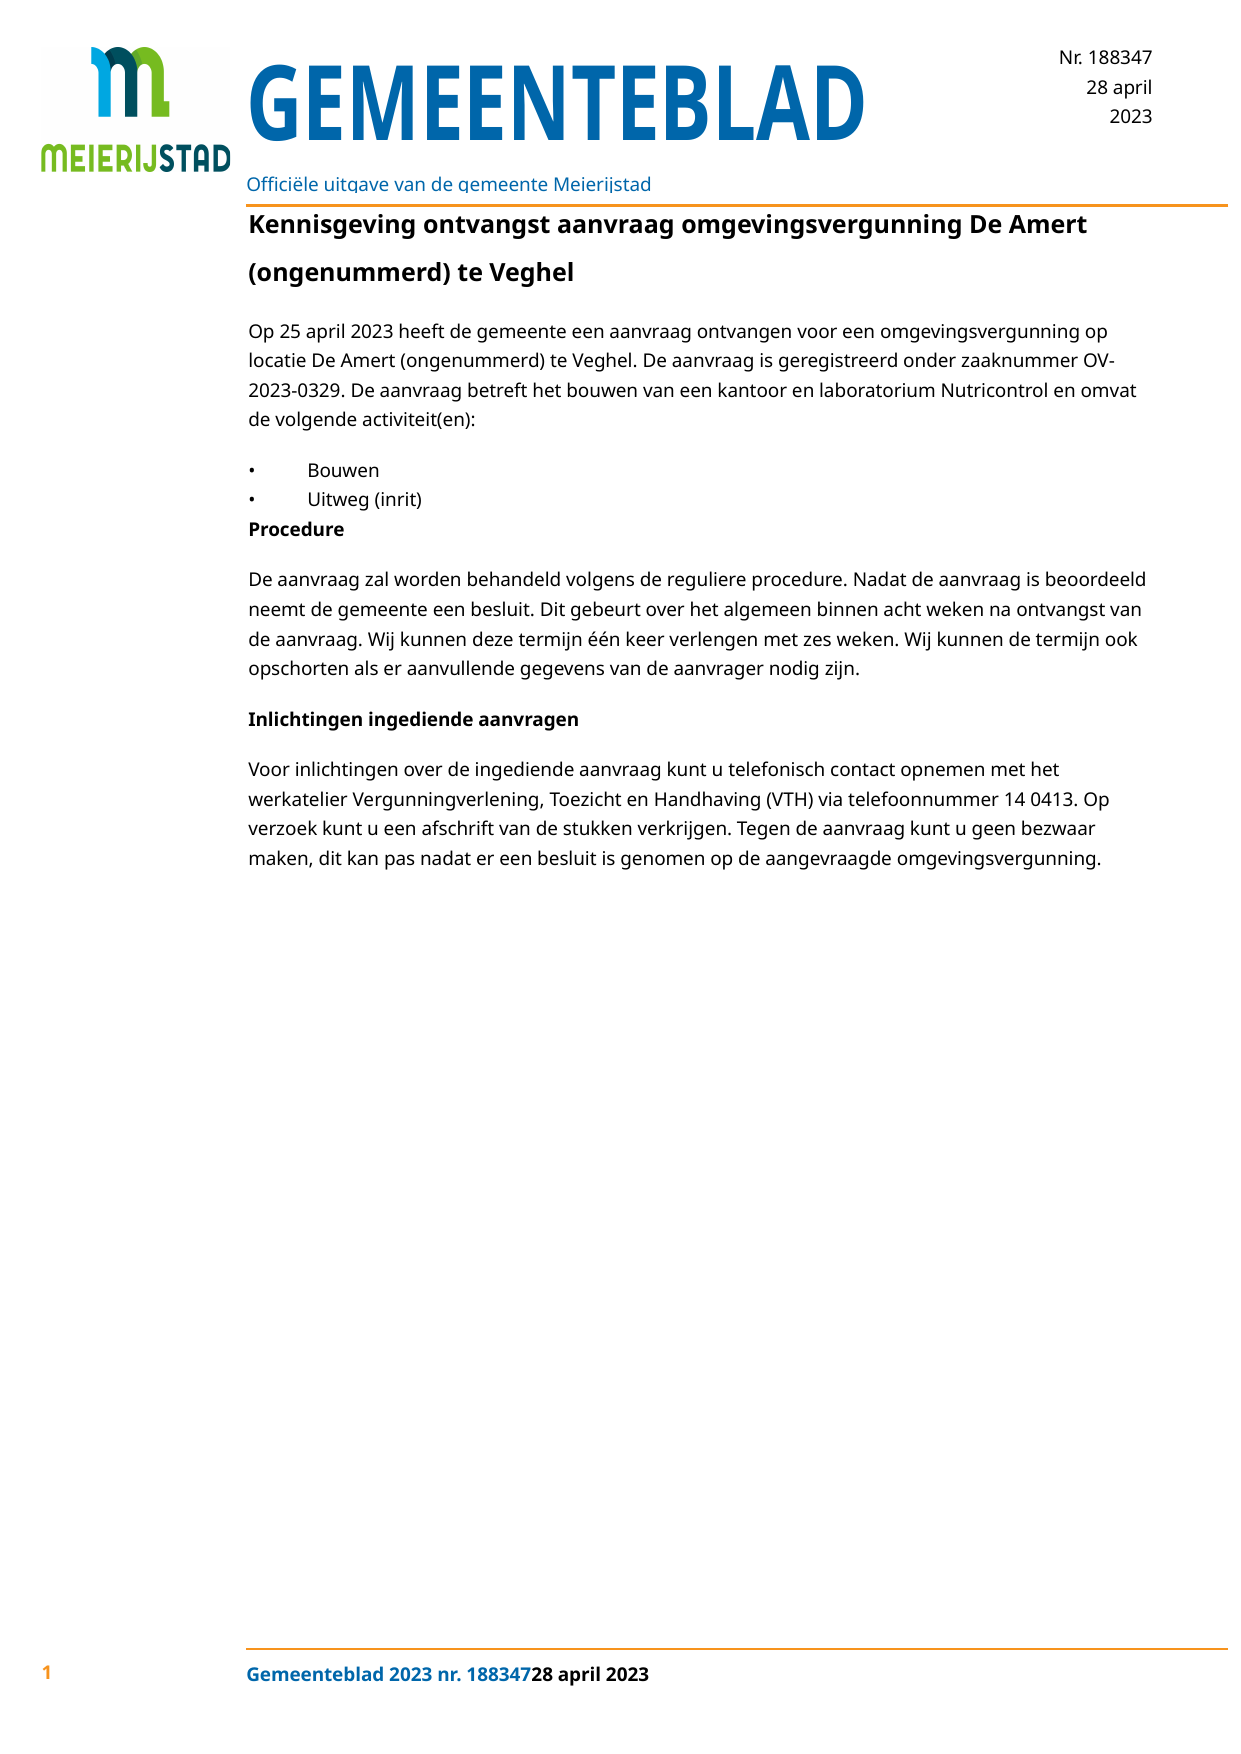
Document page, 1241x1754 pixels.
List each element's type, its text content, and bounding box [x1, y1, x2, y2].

text Inlichtingen ingediende aanvragen [248, 706, 1152, 732]
text Voor inlichtingen over de ingediende aanvraag kunt u telefonisch contact opnemen met het werkatelier Vergunningverlening, Toezicht en Handhaving (VTH) via telefoonnummer 14 0413. Op verzoek kunt u een afschrift van de stukken verkrijgen. Tegen de aanvraag kunt u geen bezwaar maken, dit kan pas nadat er een besluit is genomen op de aangevraagde omgevingsvergunning. [248, 756, 1152, 871]
text Kennisgeving ontvangst aanvraag omgevingsvergunning De Amert (ongenummerd) te Veghel [248, 207, 1152, 288]
text De aanvraag zal worden behandeld volgens de reguliere procedure. Nadat de aanvraag is beoordeeld neemt de gemeente een besluit. Dit gebeurt over het algemeen binnen acht weken na ontvangst van de aanvraag. Wij kunnen deze termijn één keer verlengen met zes weken. Wij kunnen de termijn ook opschorten als er aanvullende gegevens van de aanvrager nodig zijn. [248, 567, 1152, 681]
list Bouwen [248, 457, 1152, 483]
text Op 25 april 2023 heeft de gemeente een aanvraag ontvangen voor een omgevingsvergunning op locatie De Amert (ongenummerd) te Veghel. De aanvraag is geregistreerd onder zaaknummer OV-2023-0329. De aanvraag betreft het bouwen van een kantoor en laboratorium Nutricontrol en omvat de volgende activiteit(en): [248, 318, 1152, 432]
text Procedure [248, 516, 1152, 542]
picture [41, 47, 231, 172]
list Uitweg (inrit) [248, 487, 1152, 512]
